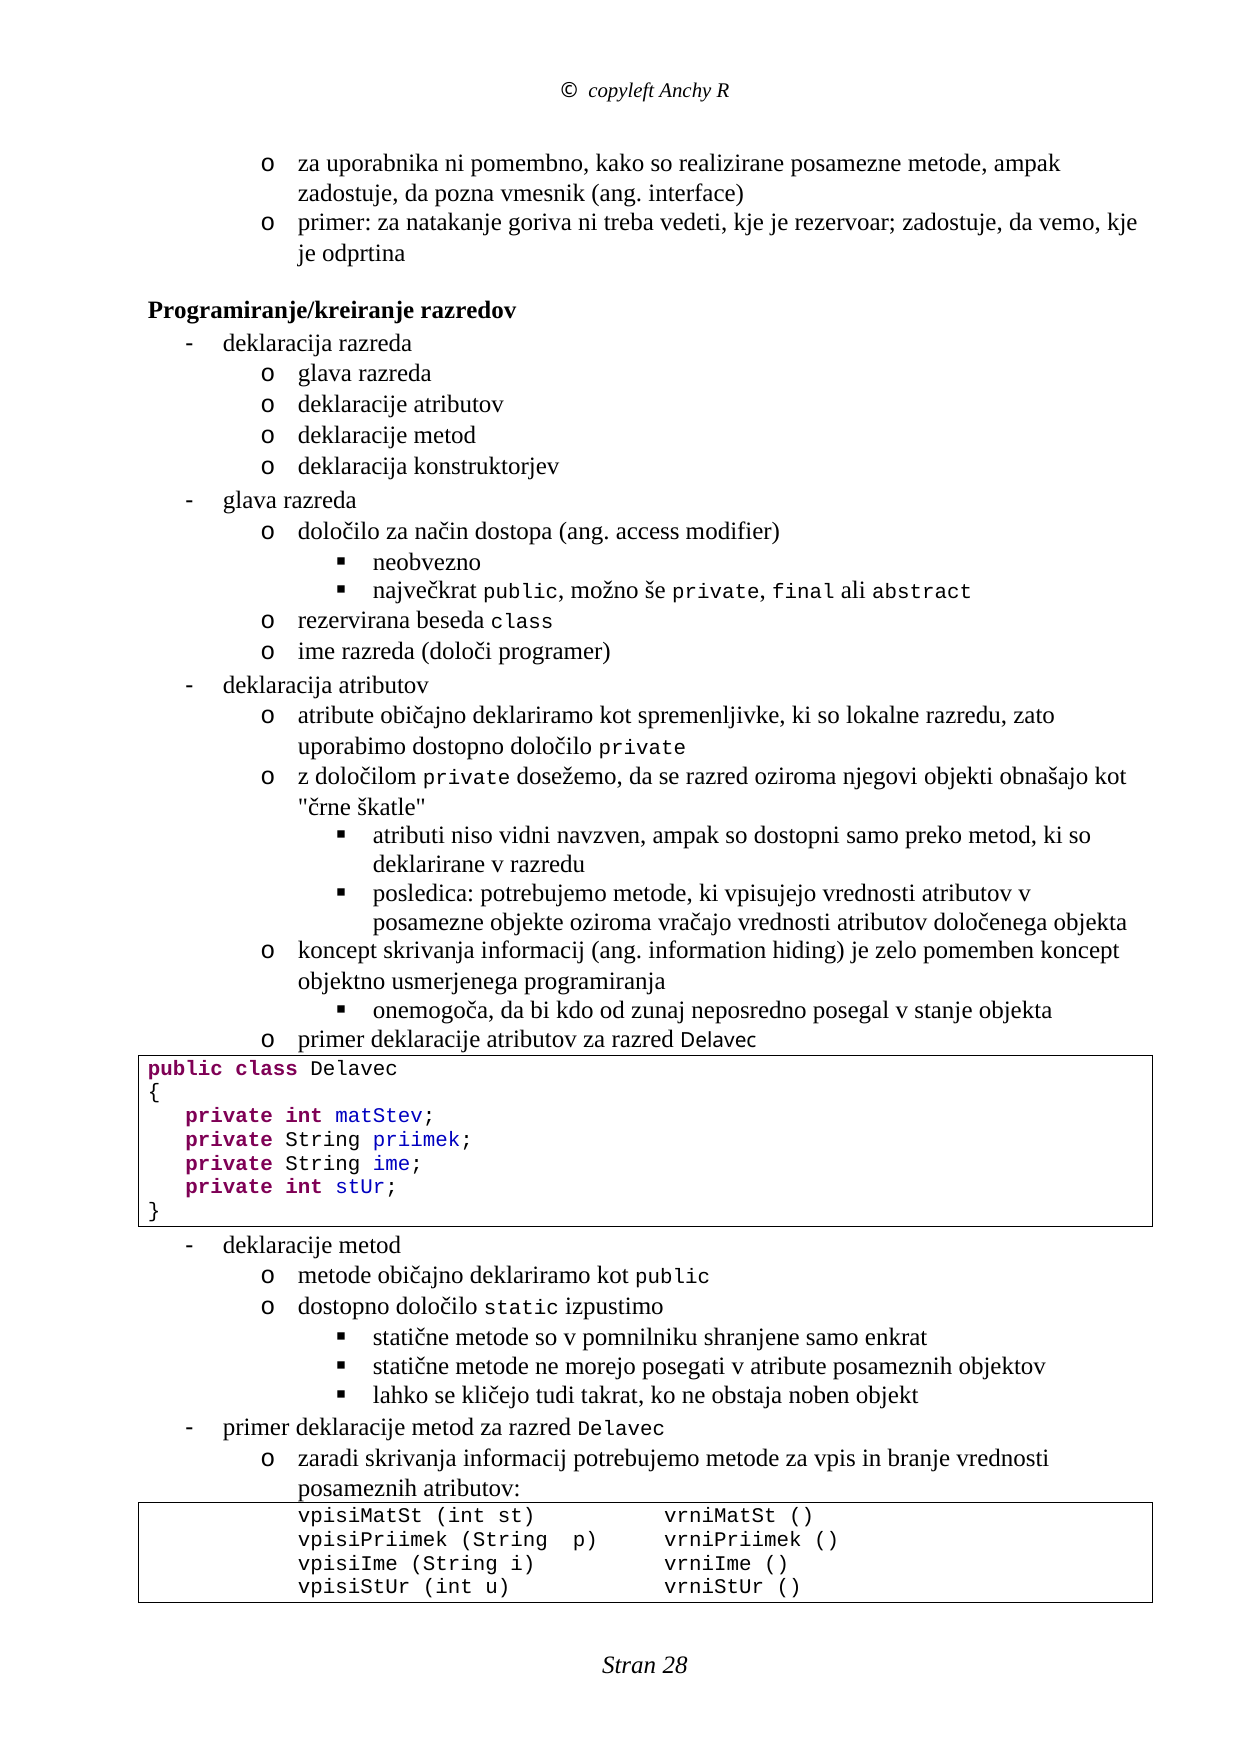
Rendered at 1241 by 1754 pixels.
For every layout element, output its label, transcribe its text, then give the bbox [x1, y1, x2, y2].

list statične metode ne morejo posegati v atribute posameznih objektov [335, 1351, 1144, 1380]
list ime razreda (določi programer) [260, 636, 1144, 667]
list zaradi skrivanja informacij potrebujemo metode za vpis in branje vrednosti posameznih atributov: [260, 1443, 1144, 1502]
list neobvezno [335, 547, 1144, 575]
list deklaracija atributov [185, 667, 1144, 701]
list dostopno določilo static izpustimo [260, 1291, 1144, 1322]
list deklaracije metod [260, 420, 1144, 451]
text vpisiIme (String i) vrniIme () [148, 1553, 1144, 1573]
text vpisiStUr (int u) vrniStUr () [139, 1573, 1152, 1602]
list lahko se kličejo tudi takrat, ko ne obstaja noben objekt [335, 1380, 1144, 1408]
text vpisiMatSt (int st) vrniMatSt () [139, 1503, 1152, 1529]
text private String priimek; [148, 1129, 1144, 1152]
text } [139, 1197, 1152, 1226]
list metode običajno deklariramo kot public [260, 1261, 1144, 1291]
text vpisiPriimek (String p) vrniPriimek () [148, 1529, 1144, 1553]
text private int matStev; [148, 1105, 1144, 1129]
list za uporabnika ni pomembno, kako so realizirane posamezne metode, ampak zadostuje, da pozna vmesnik (ang. interface) [260, 148, 1144, 207]
list koncept skrivanja informacij (ang. information hiding) je zelo pomemben koncept objektno usmerjenega programiranja [260, 936, 1144, 995]
list statične metode so v pomnilniku shranjene samo enkrat [335, 1322, 1144, 1351]
list deklaracija konstruktorjev [260, 451, 1144, 482]
list primer: za natakanje goriva ni treba vedeti, kje je rezervoar; zadostuje, da vemo, kje je odprtina [260, 207, 1144, 267]
text public class Delavec [139, 1056, 1152, 1082]
list rezervirana beseda class [260, 605, 1144, 636]
list primer deklaracije metod za razred Delavec [185, 1408, 1144, 1443]
list določilo za način dostopa (ang. access modifier) [260, 516, 1144, 547]
text private int stUr; [148, 1176, 1144, 1197]
list z določilom private dosežemo, da se razred oziroma njegovi objekti obnašajo kot "črne škatle" [260, 761, 1144, 821]
list deklaracije atributov [260, 389, 1144, 420]
list atributi niso vidni navzven, ampak so dostopni samo preko metod, ki so deklarirane v razredu [335, 821, 1144, 878]
list deklaracije metod [185, 1227, 1144, 1261]
list onemogoča, da bi kdo od zunaj neposredno posegal v stanje objekta [335, 995, 1144, 1024]
list primer deklaracije atributov za razred Delavec [260, 1024, 1144, 1055]
text Programiranje/kreiranje razredov [148, 296, 1144, 324]
text private String ime; [148, 1152, 1144, 1176]
list posledica: potrebujemo metode, ki vpisujejo vrednosti atributov v posamezne objekte oziroma vračajo vrednosti atributov določenega objekta [335, 878, 1144, 936]
text { [148, 1082, 1144, 1105]
list največkrat public, možno še private, final ali abstract [335, 575, 1144, 605]
list atribute običajno deklariramo kot spremenljivke, ki so lokalne razredu, zato uporabimo dostopno določilo private [260, 701, 1144, 761]
list deklaracija razreda [185, 324, 1144, 358]
list glava razreda [260, 358, 1144, 389]
list glava razreda [185, 482, 1144, 516]
